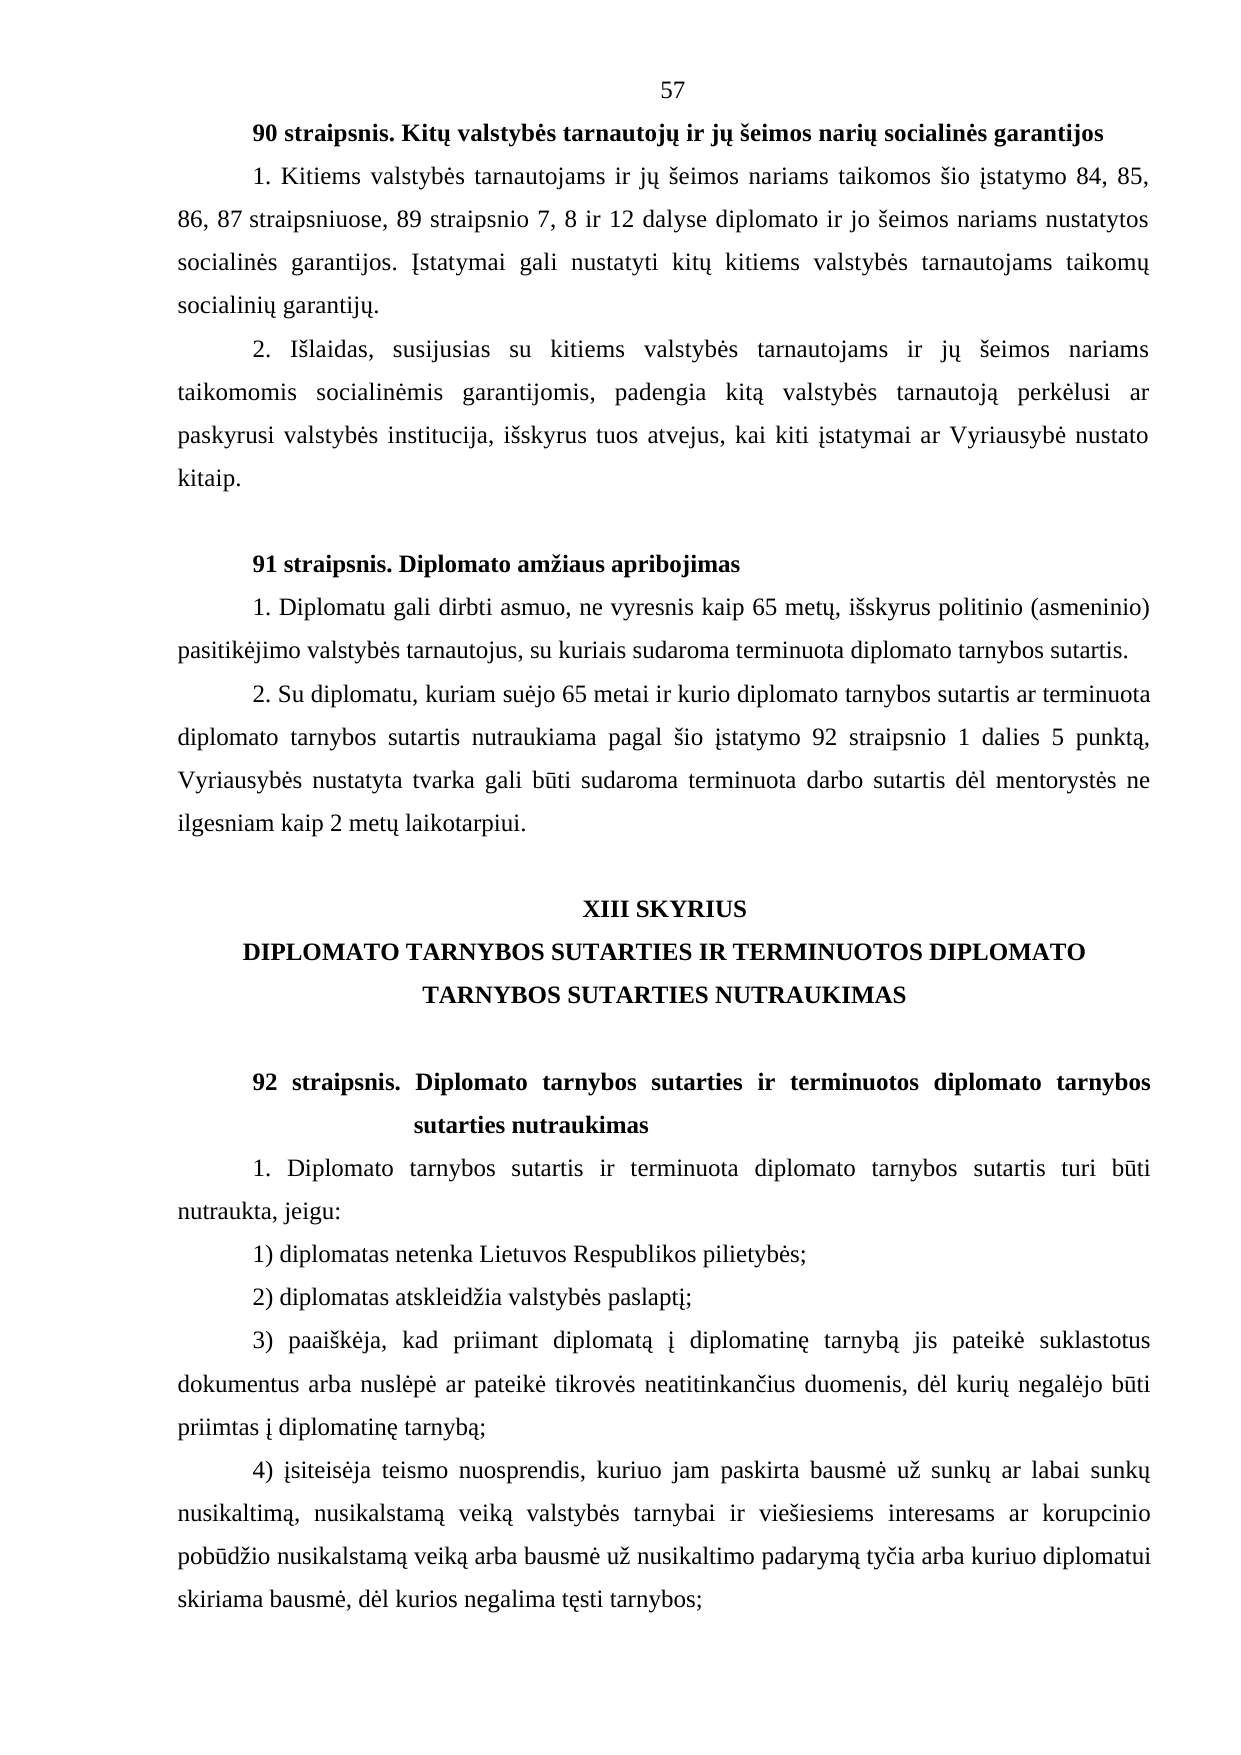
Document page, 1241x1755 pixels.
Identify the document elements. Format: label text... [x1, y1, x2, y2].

text 2. Su diplomatu, kuriam suėjo 65 metai ir kurio diplomato tarnybos sutartis ar terminuota diplomato tarnybos sutartis nutraukiama pagal šio įstatymo 92 straipsnio 1 dalies 5 punktą, Vyriausybės nustatyta tvarka gali būti sudaroma terminuota darbo sutartis dėl mentorystės ne ilgesniam kaip 2 metų laikotarpiui. [177, 679, 1152, 837]
text 1. Diplomatu gali dirbti asmuo, ne vyresnis kaip 65 metų, išskyrus politinio (asmeninio) pasitikėjimo valstybės tarnautojus, su kuriais sudaroma terminuota diplomato tarnybos sutartis. [177, 592, 1152, 664]
text 91 straipsnis. Diplomato amžiaus apribojimas [177, 549, 1152, 578]
text DIPLOMATO TARNYBOS SUTARTIES IR TERMINUOTOS DIPLOMATO TARNYBOS SUTARTIES NUTRAUKIMAS [177, 937, 1152, 1009]
text 4) įsiteisėja teismo nuosprendis, kuriuo jam paskirta bausmė už sunkų ar labai sunkų nusikaltimą, nusikalstamą veiką valstybės tarnybai ir viešiesiems interesams ar korupcinio pobūdžio nusikalstamą veiką arba bausmė už nusikaltimo padarymą tyčia arba kuriuo diplomatui skiriama bausmė, dėl kurios negalima tęsti tarnybos; [177, 1455, 1152, 1613]
text 2. Išlaidas, susijusias su kitiems valstybės tarnautojams ir jų šeimos nariams taikomomis socialinėmis garantijomis, padengia kitą valstybės tarnautoją perkėlusi ar paskyrusi valstybės institucija, išskyrus tuos atvejus, kai kiti įstatymai ar Vyriausybė nustato kitaip. [177, 334, 1152, 492]
text 1. Diplomato tarnybos sutartis ir terminuota diplomato tarnybos sutartis turi būti nutraukta, jeigu: [177, 1153, 1152, 1225]
text 2) diplomatas atskleidžia valstybės paslaptį; [177, 1282, 1152, 1311]
text XIII SKYRIUS [177, 894, 1152, 923]
text 92 straipsnis. Diplomato tarnybos sutarties ir terminuotos diplomato tarnybos sutarties nutraukimas [252, 1067, 1152, 1139]
text 1. Kitiems valstybės tarnautojams ir jų šeimos nariams taikomos šio įstatymo 84, 85, 86, 87 straipsniuose, 89 straipsnio 7, 8 ir 12 dalyse diplomato ir jo šeimos nariams nustatytos socialinės garantijos. Įstatymai gali nustatyti kitų kitiems valstybės tarnautojams taikomų socialinių garantijų. [177, 161, 1152, 319]
text 3) paaiškėja, kad priimant diplomatą į diplomatinę tarnybą jis pateikė suklastotus dokumentus arba nuslėpė ar pateikė tikrovės neatitinkančius duomenis, dėl kurių negalėjo būti priimtas į diplomatinę tarnybą; [177, 1326, 1152, 1441]
text 1) diplomatas netenka Lietuvos Respublikos pilietybės; [177, 1239, 1152, 1268]
text 90 straipsnis. Kitų valstybės tarnautojų ir jų šeimos narių socialinės garantijos [177, 118, 1152, 147]
